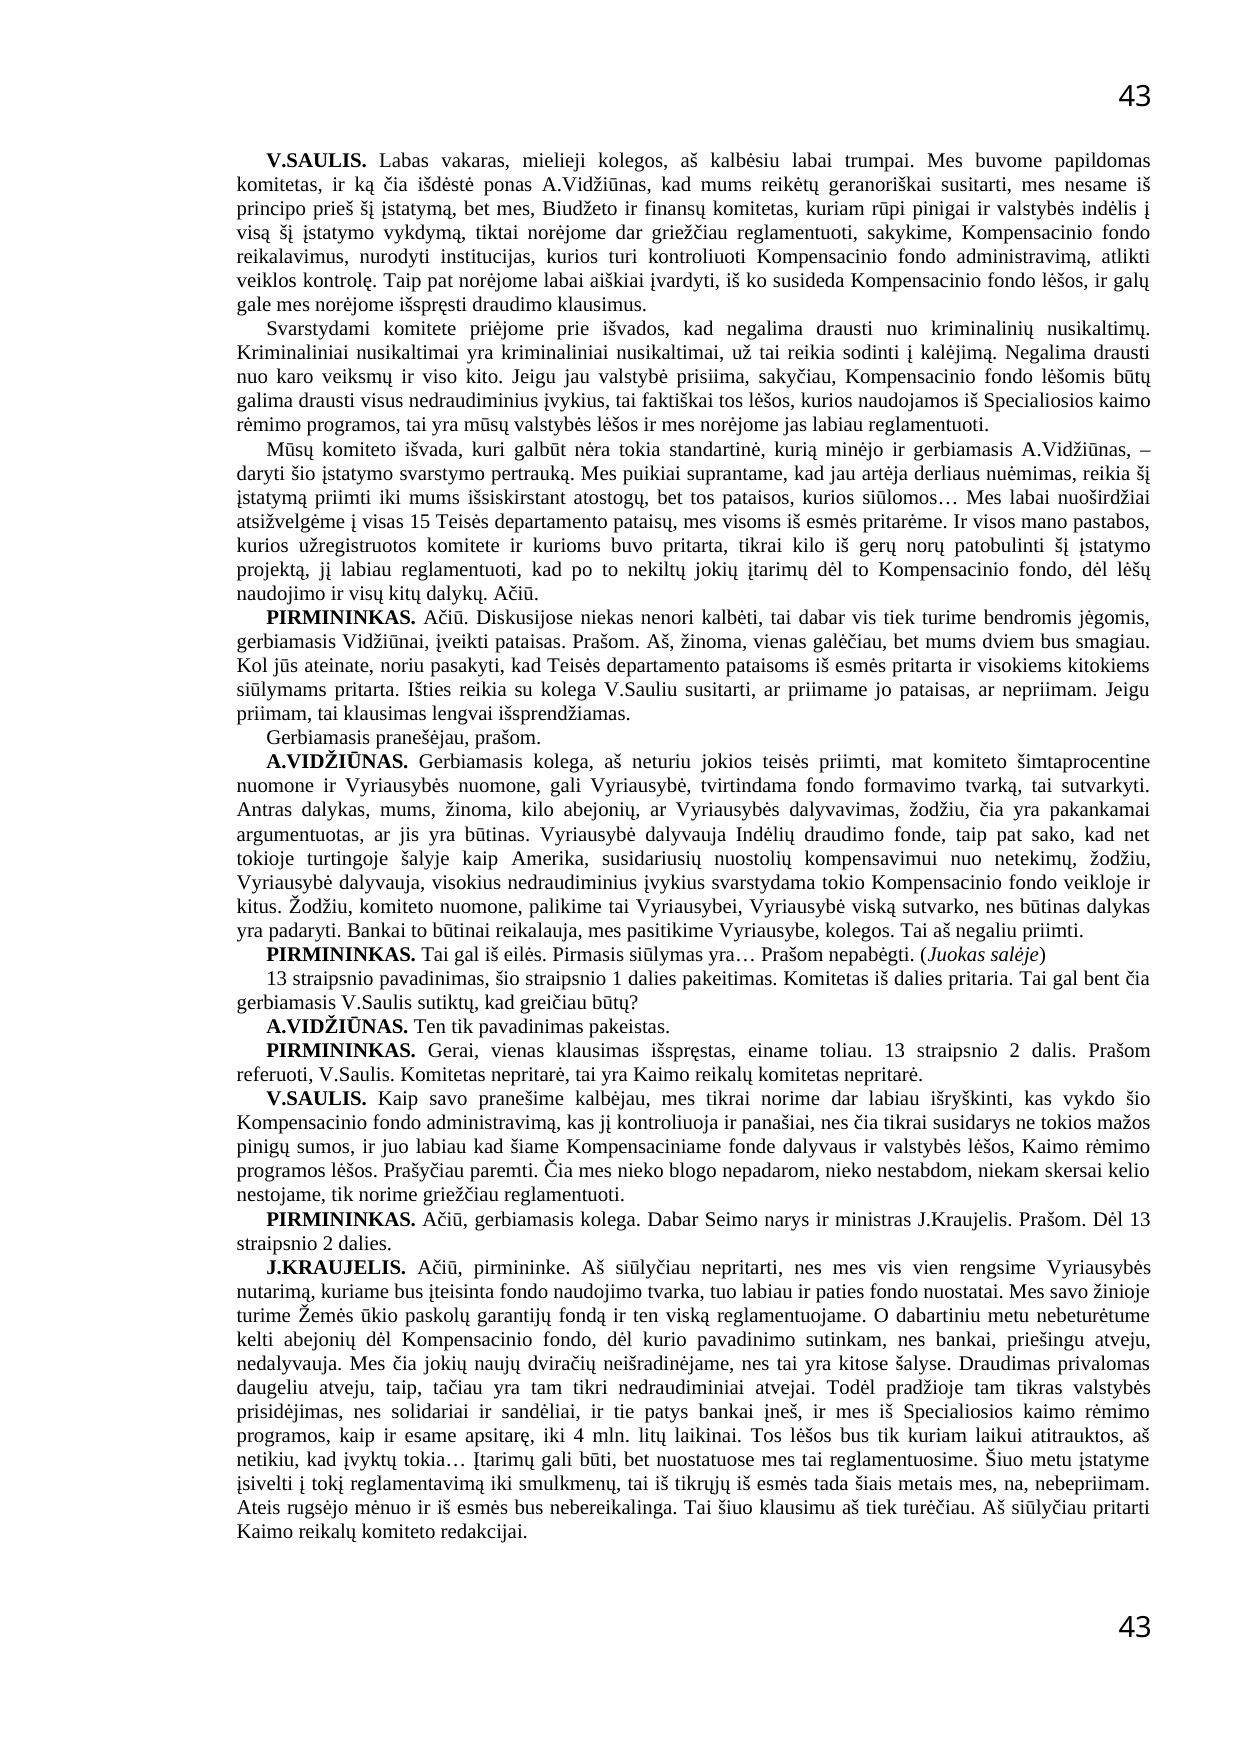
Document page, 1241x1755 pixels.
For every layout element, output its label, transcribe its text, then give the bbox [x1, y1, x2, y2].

text A.VIDŽIŪNAS. Gerbiamasis kolega, aš neturiu jokios teisės priimti, mat komiteto šimtaprocentine nuomone ir Vyriausybės nuomone, gali Vyriausybė, tvirtindama fondo formavimo tvarką, tai sutvarkyti. Antras dalykas, mums, žinoma, kilo abejonių, ar Vyriausybės dalyvavimas, žodžiu, čia yra pakankamai argumentuotas, ar jis yra būtinas. Vyriausybė dalyvauja Indėlių draudimo fonde, taip pat sako, kad net tokioje turtingoje šalyje kaip Amerika, susidariusių nuostolių kompensavimui nuo netekimų, žodžiu, Vyriausybė dalyvauja, visokius nedraudiminius įvykius svarstydama tokio Kompensacinio fondo veikloje ir kitus. Žodžiu, komiteto nuomone, palikime tai Vyriausybei, Vyriausybė viską sutvarko, nes būtinas dalykas yra padaryti. Bankai to būtinai reikalauja, mes pasitikime Vyriausybe, kolegos. Tai aš negaliu priimti. [236, 749, 1152, 942]
text J.KRAUJELIS. Ačiū, pirmininke. Aš siūlyčiau nepritarti, nes mes vis vien rengsime Vyriausybės nutarimą, kuriame bus įteisinta fondo naudojimo tvarka, tuo labiau ir paties fondo nuostatai. Mes savo žinioje turime Žemės ūkio paskolų garantijų fondą ir ten viską reglamentuojame. O dabartiniu metu nebeturėtume kelti abejonių dėl Kompensacinio fondo, dėl kurio pavadinimo sutinkam, nes bankai, priešingu atveju, nedalyvauja. Mes čia jokių naujų dviračių neišradinėjame, nes tai yra kitose šalyse. Draudimas privalomas daugeliu atveju, taip, tačiau yra tam tikri nedraudiminiai atvejai. Todėl pradžioje tam tikras valstybės prisidėjimas, nes solidariai ir sandėliai, ir tie patys bankai įneš, ir mes iš Specialiosios kaimo rėmimo programos, kaip ir esame apsitarę, iki 4 mln. litų laikinai. Tos lėšos bus tik kuriam laikui atitrauktos, aš netikiu, kad įvyktų tokia… Įtarimų gali būti, bet nuostatuose mes tai reglamentuosime. Šiuo metu įstatyme įsivelti į tokį reglamentavimą iki smulkmenų, tai iš tikrųjų iš esmės tada šiais metais mes, na, nebepriimam. Ateis rugsėjo mėnuo ir iš esmės bus nebereikalinga. Tai šiuo klausimu aš tiek turėčiau. Aš siūlyčiau pritarti Kaimo reikalų komiteto redakcijai. [236, 1254, 1152, 1543]
text 13 straipsnio pavadinimas, šio straipsnio 1 dalies pakeitimas. Komitetas iš dalies pritaria. Tai gal bent čia gerbiamasis V.Saulis sutiktų, kad greičiau būtų? [236, 966, 1152, 1014]
text Svarstydami komitete priėjome prie išvados, kad negalima drausti nuo kriminalinių nusikaltimų. Kriminaliniai nusikaltimai yra kriminaliniai nusikaltimai, už tai reikia sodinti į kalėjimą. Negalima drausti nuo karo veiksmų ir viso kito. Jeigu jau valstybė prisiima, sakyčiau, Kompensacinio fondo lėšomis būtų galima drausti visus nedraudiminius įvykius, tai faktiškai tos lėšos, kurios naudojamos iš Specialiosios kaimo rėmimo programos, tai yra mūsų valstybės lėšos ir mes norėjome jas labiau reglamentuoti. [236, 316, 1152, 436]
text PIRMININKAS. Ačiū. Diskusijose niekas nenori kalbėti, tai dabar vis tiek turime bendromis jėgomis, gerbiamasis Vidžiūnai, įveikti pataisas. Prašom. Aš, žinoma, vienas galėčiau, bet mums dviem bus smagiau. Kol jūs ateinate, noriu pasakyti, kad Teisės departamento pataisoms iš esmės pritarta ir visokiems kitokiems siūlymams pritarta. Išties reikia su kolega V.Sauliu susitarti, ar priimame jo pataisas, ar nepriimam. Jeigu priimam, tai klausimas lengvai išsprendžiamas. [236, 605, 1152, 725]
text A.VIDŽIŪNAS. Ten tik pavadinimas pakeistas. [236, 1014, 1152, 1038]
text PIRMININKAS. Tai gal iš eilės. Pirmasis siūlymas yra… Prašom nepabėgti. (Juokas salėje) [236, 942, 1152, 966]
text Gerbiamasis pranešėjau, prašom. [236, 725, 1152, 749]
text PIRMININKAS. Ačiū, gerbiamasis kolega. Dabar Seimo narys ir ministras J.Kraujelis. Prašom. Dėl 13 straipsnio 2 dalies. [236, 1206, 1152, 1254]
text Mūsų komiteto išvada, kuri galbūt nėra tokia standartinė, kurią minėjo ir gerbiamasis A.Vidžiūnas, – daryti šio įstatymo svarstymo pertrauką. Mes puikiai suprantame, kad jau artėja derliaus nuėmimas, reikia šį įstatymą priimti iki mums išsiskirstant atostogų, bet tos pataisos, kurios siūlomos… Mes labai nuoširdžiai atsižvelgėme į visas 15 Teisės departamento pataisų, mes visoms iš esmės pritarėme. Ir visos mano pastabos, kurios užregistruotos komitete ir kurioms buvo pritarta, tikrai kilo iš gerų norų patobulinti šį įstatymo projektą, jį labiau reglamentuoti, kad po to nekiltų jokių įtarimų dėl to Kompensacinio fondo, dėl lėšų naudojimo ir visų kitų dalykų. Ačiū. [236, 436, 1152, 605]
text PIRMININKAS. Gerai, vienas klausimas išspręstas, einame toliau. 13 straipsnio 2 dalis. Prašom referuoti, V.Saulis. Komitetas nepritarė, tai yra Kaimo reikalų komitetas nepritarė. [236, 1038, 1152, 1086]
text V.SAULIS. Labas vakaras, mielieji kolegos, aš kalbėsiu labai trumpai. Mes buvome papildomas komitetas, ir ką čia išdėstė ponas A.Vidžiūnas, kad mums reikėtų geranoriškai susitarti, mes nesame iš principo prieš šį įstatymą, bet mes, Biudžeto ir finansų komitetas, kuriam rūpi pinigai ir valstybės indėlis į visą šį įstatymo vykdymą, tiktai norėjome dar griežčiau reglamentuoti, sakykime, Kompensacinio fondo reikalavimus, nurodyti institucijas, kurios turi kontroliuoti Kompensacinio fondo administravimą, atlikti veiklos kontrolę. Taip pat norėjome labai aiškiai įvardyti, iš ko susideda Kompensacinio fondo lėšos, ir galų gale mes norėjome išspręsti draudimo klausimus. [236, 148, 1152, 316]
text V.SAULIS. Kaip savo pranešime kalbėjau, mes tikrai norime dar labiau išryškinti, kas vykdo šio Kompensacinio fondo administravimą, kas jį kontroliuoja ir panašiai, nes čia tikrai susidarys ne tokios mažos pinigų sumos, ir juo labiau kad šiame Kompensaciniame fonde dalyvaus ir valstybės lėšos, Kaimo rėmimo programos lėšos. Prašyčiau paremti. Čia mes nieko blogo nepadarom, nieko nestabdom, niekam skersai kelio nestojame, tik norime griežčiau reglamentuoti. [236, 1086, 1152, 1206]
